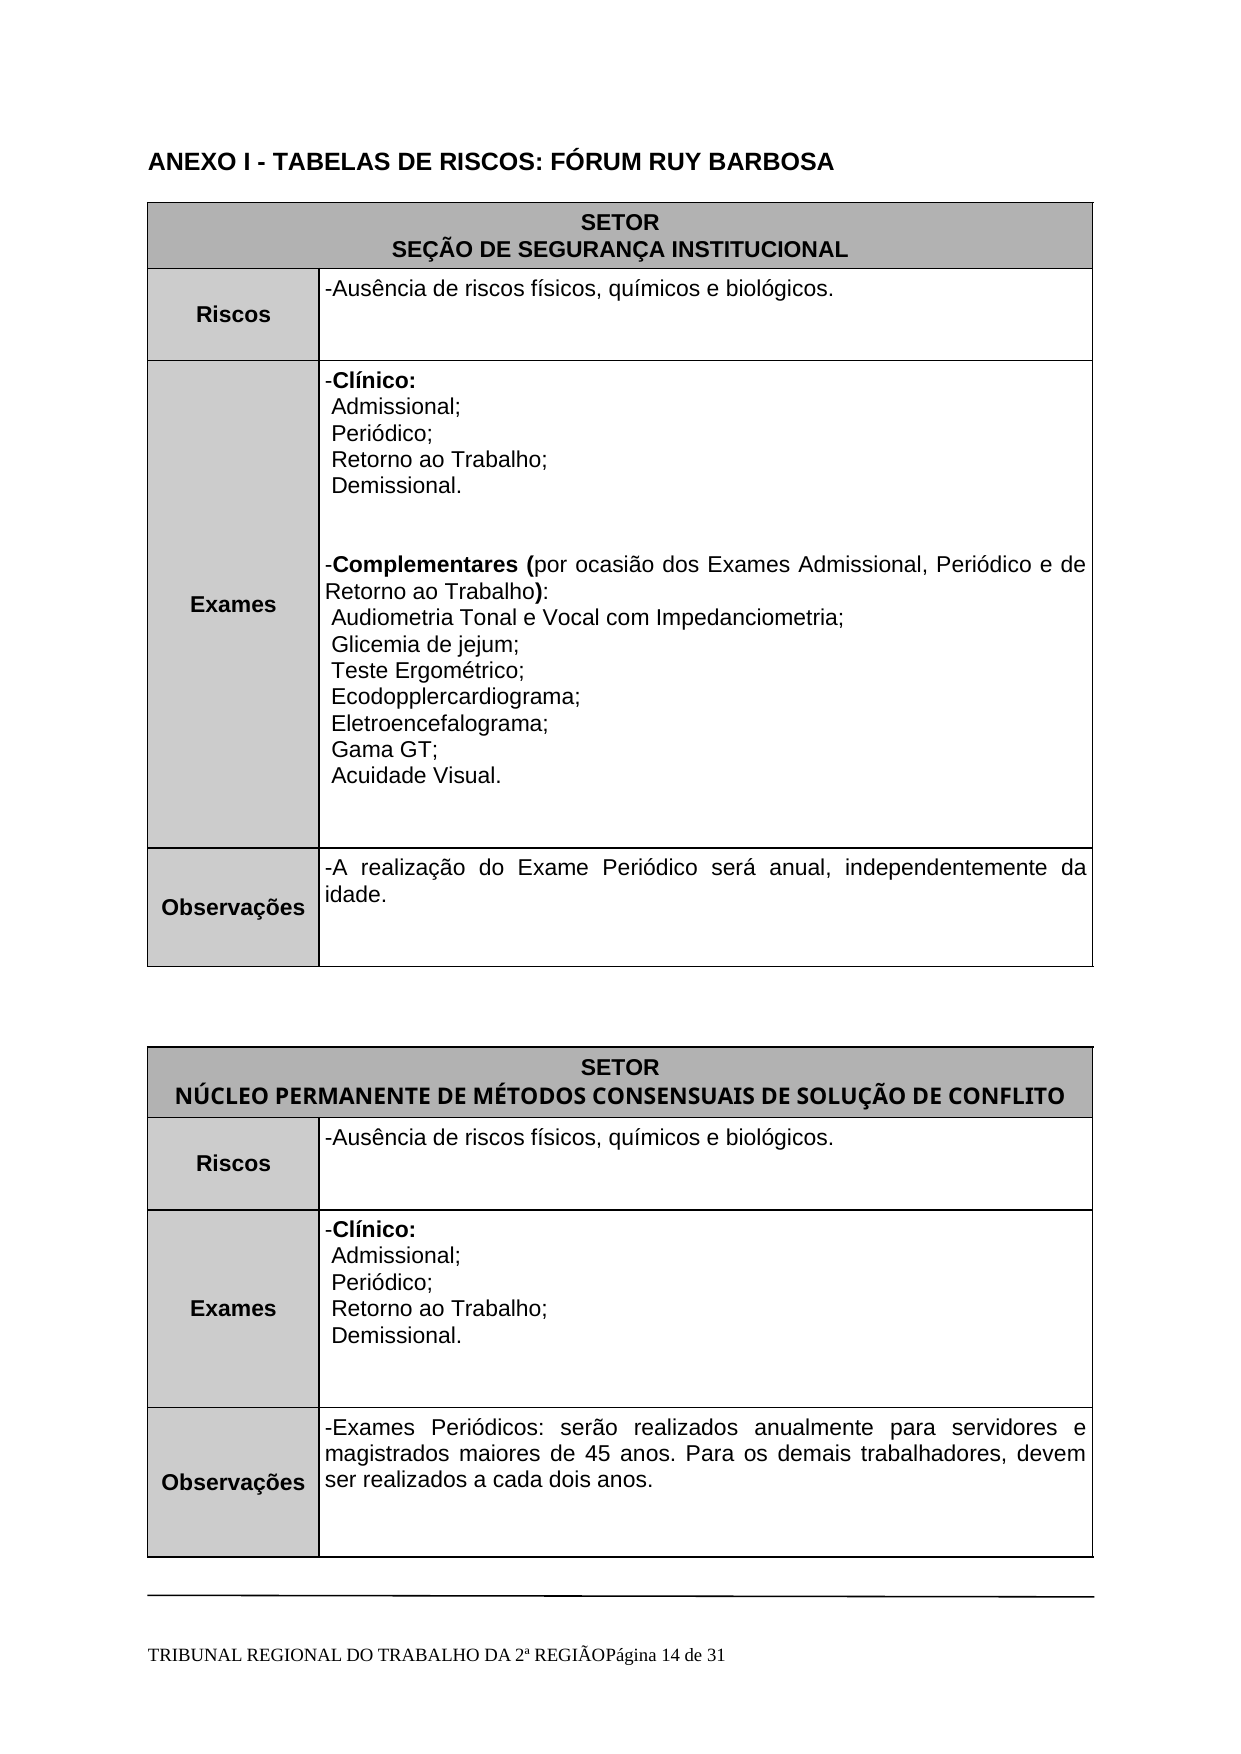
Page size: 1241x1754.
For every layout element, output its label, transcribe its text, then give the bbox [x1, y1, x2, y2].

table_cell -Clínico: Admissional; Periódico; Retorno ao Trabalho; Demissional. -Complementares (por ocasião dos Exames Admissional, Periódico e de Retorno ao Trabalho): Audiometria Tonal e Vocal com Impedanciometria; Glicemia de jejum; Teste Ergométrico; Ecodopplercardiograma; Eletroencefalograma; Gama GT; Acuidade Visual. [320, 361, 1092, 847]
table_cell Exames [148, 361, 318, 847]
text ANEXO I - TABELAS DE RISCOS: FÓRUM RUY BARBOSA [148, 147, 1093, 176]
table_cell Riscos [148, 269, 318, 360]
table_header SETOR NÚCLEO PERMANENTE DE MÉTODOS CONSENSUAIS DE SOLUÇÃO DE CONFLITO [148, 1048, 1092, 1117]
table_cell -Exames Periódicos: serão realizados anualmente para servidores e magistrados maiores de 45 anos. Para os demais trabalhadores, devem ser realizados a cada dois anos. [320, 1408, 1092, 1556]
table_cell Observações [148, 1408, 318, 1556]
table_cell Observações [148, 849, 318, 966]
table_cell -A realização do Exame Periódico será anual, independentemente da idade. [320, 849, 1092, 966]
table_header SETOR SEÇÃO DE SEGURANÇA INSTITUCIONAL [148, 203, 1092, 268]
table_cell -Ausência de riscos físicos, químicos e biológicos. [320, 1118, 1092, 1209]
table_cell -Ausência de riscos físicos, químicos e biológicos. [320, 269, 1092, 360]
table_cell Exames [148, 1211, 318, 1406]
table_cell Riscos [148, 1118, 318, 1209]
table_cell -Clínico: Admissional; Periódico; Retorno ao Trabalho; Demissional. [320, 1211, 1092, 1406]
